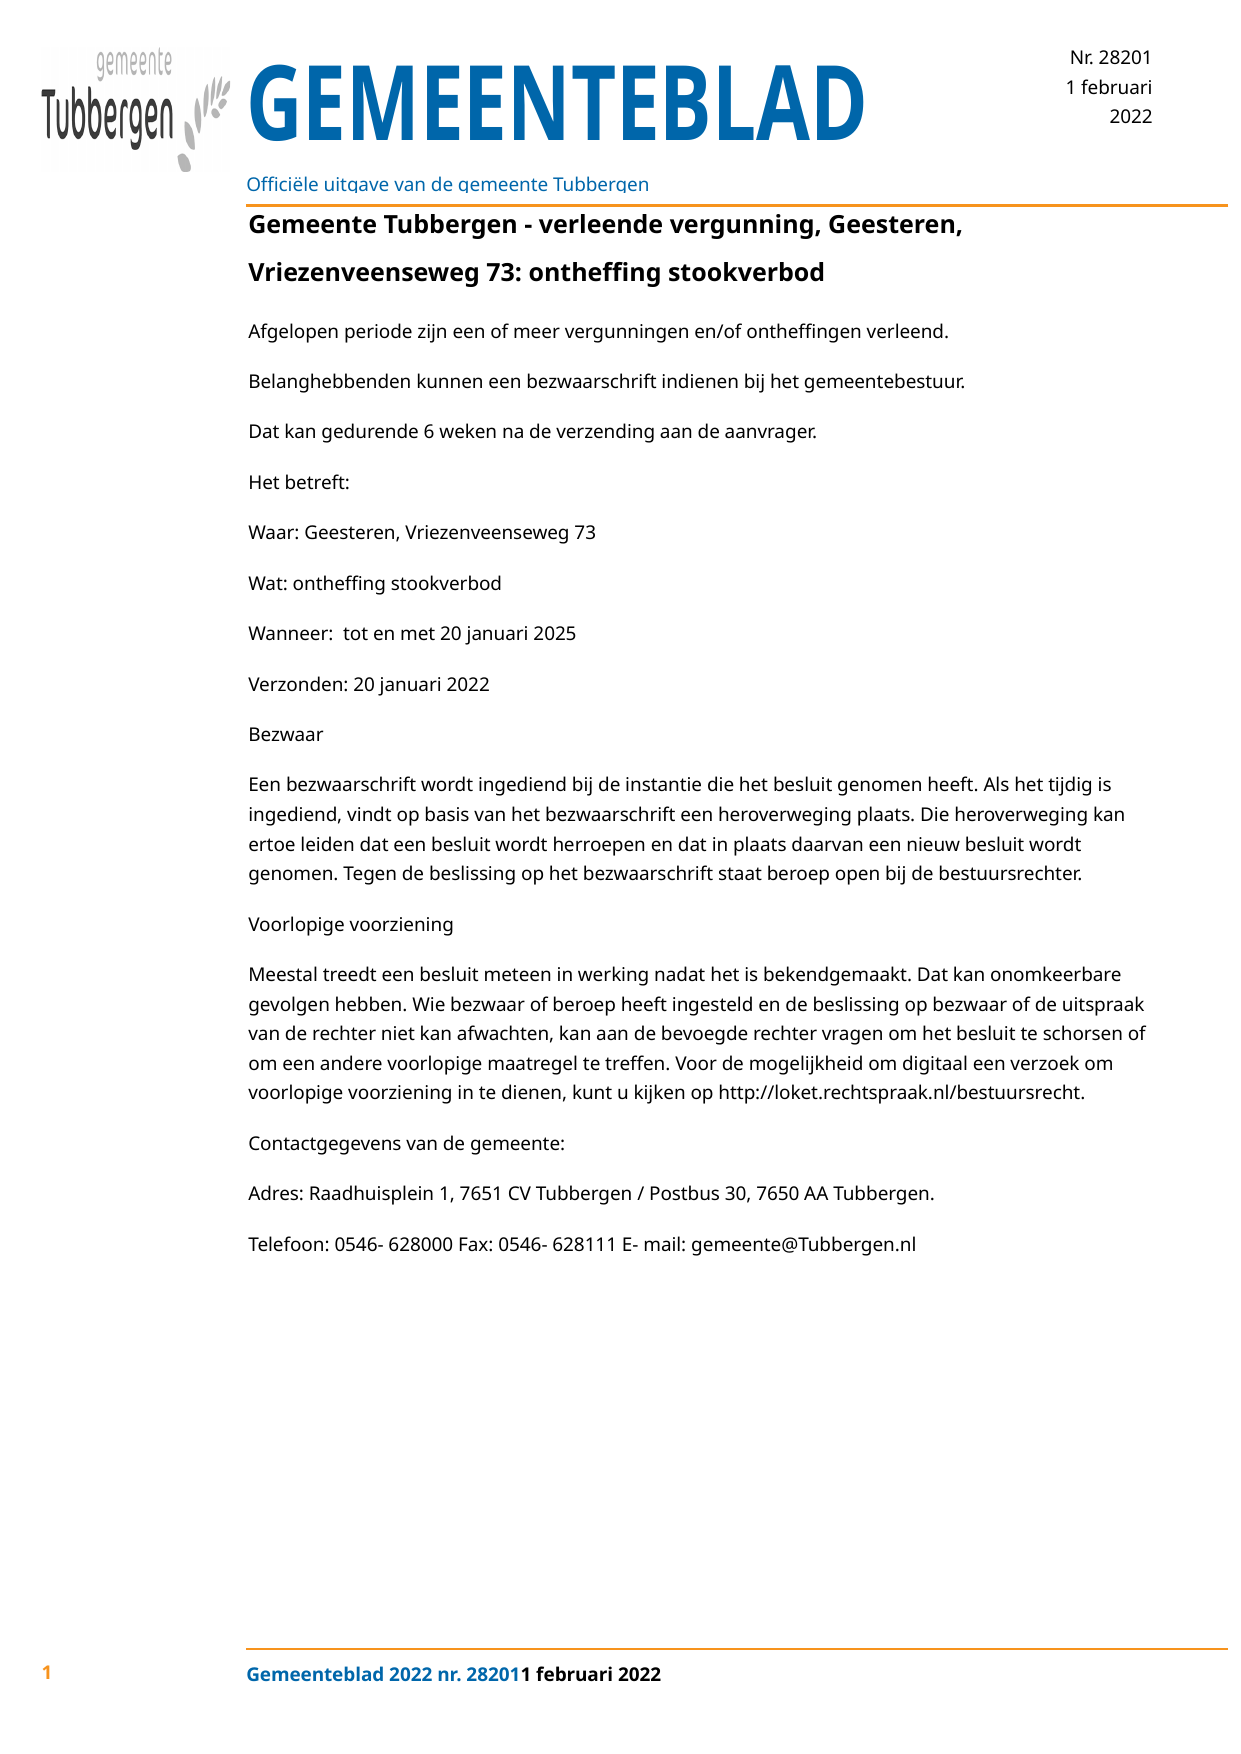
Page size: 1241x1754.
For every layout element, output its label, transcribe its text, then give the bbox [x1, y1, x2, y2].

text Adres: Raadhuisplein 1, 7651 CV Tubbergen / Postbus 30, 7650 AA Tubbergen. [248, 1180, 1152, 1206]
text Dat kan gedurende 6 weken na de verzending aan de aanvrager. [248, 419, 1152, 444]
text Voorlopige voorziening [248, 911, 1152, 937]
text Wat: ontheffing stookverbod [248, 570, 1152, 596]
text Een bezwaarschrift wordt ingediend bij de instantie die het besluit genomen heeft. Als het tijdig is ingediend, vindt op basis van het bezwaarschrift een heroverweging plaats. Die heroverweging kan ertoe leiden dat een besluit wordt herroepen en dat in plaats daarvan een nieuw besluit wordt genomen. Tegen de beslissing op het bezwaarschrift staat beroep open bij de bestuursrechter. [248, 772, 1152, 886]
text Telefoon: 0546- 628000 Fax: 0546- 628111 E- mail: gemeente@Tubbergen.nl [248, 1231, 1152, 1257]
text Contactgegevens van de gemeente: [248, 1130, 1152, 1156]
text Gemeente Tubbergen - verleende vergunning, Geesteren, Vriezenveenseweg 73: ontheffing stookverbod [248, 207, 1152, 288]
text Meestal treedt een besluit meteen in werking nadat het is bekendgemaakt. Dat kan onomkeerbare gevolgen hebben. Wie bezwaar of beroep heeft ingesteld en de beslissing op bezwaar of de uitspraak van de rechter niet kan afwachten, kan aan de bevoegde rechter vragen om het besluit te schorsen of om een andere voorlopige maatregel te treffen. Voor de mogelijkheid om digitaal een verzoek om voorlopige voorziening in te dienen, kunt u kijken op http://loket.rechtspraak.nl/bestuursrecht. [248, 961, 1152, 1105]
text Waar: Geesteren, Vriezenveenseweg 73 [248, 519, 1152, 545]
text Wanneer: tot en met 20 januari 2025 [248, 620, 1152, 646]
text Het betreft: [248, 469, 1152, 495]
text Belanghebbenden kunnen een bezwaarschrift indienen bij het gemeentebestuur. [248, 368, 1152, 394]
text Afgelopen periode zijn een of meer vergunningen en/of ontheffingen verleend. [248, 318, 1152, 344]
text Verzonden: 20 januari 2022 [248, 671, 1152, 697]
picture [41, 47, 231, 172]
text Bezwaar [248, 721, 1152, 747]
